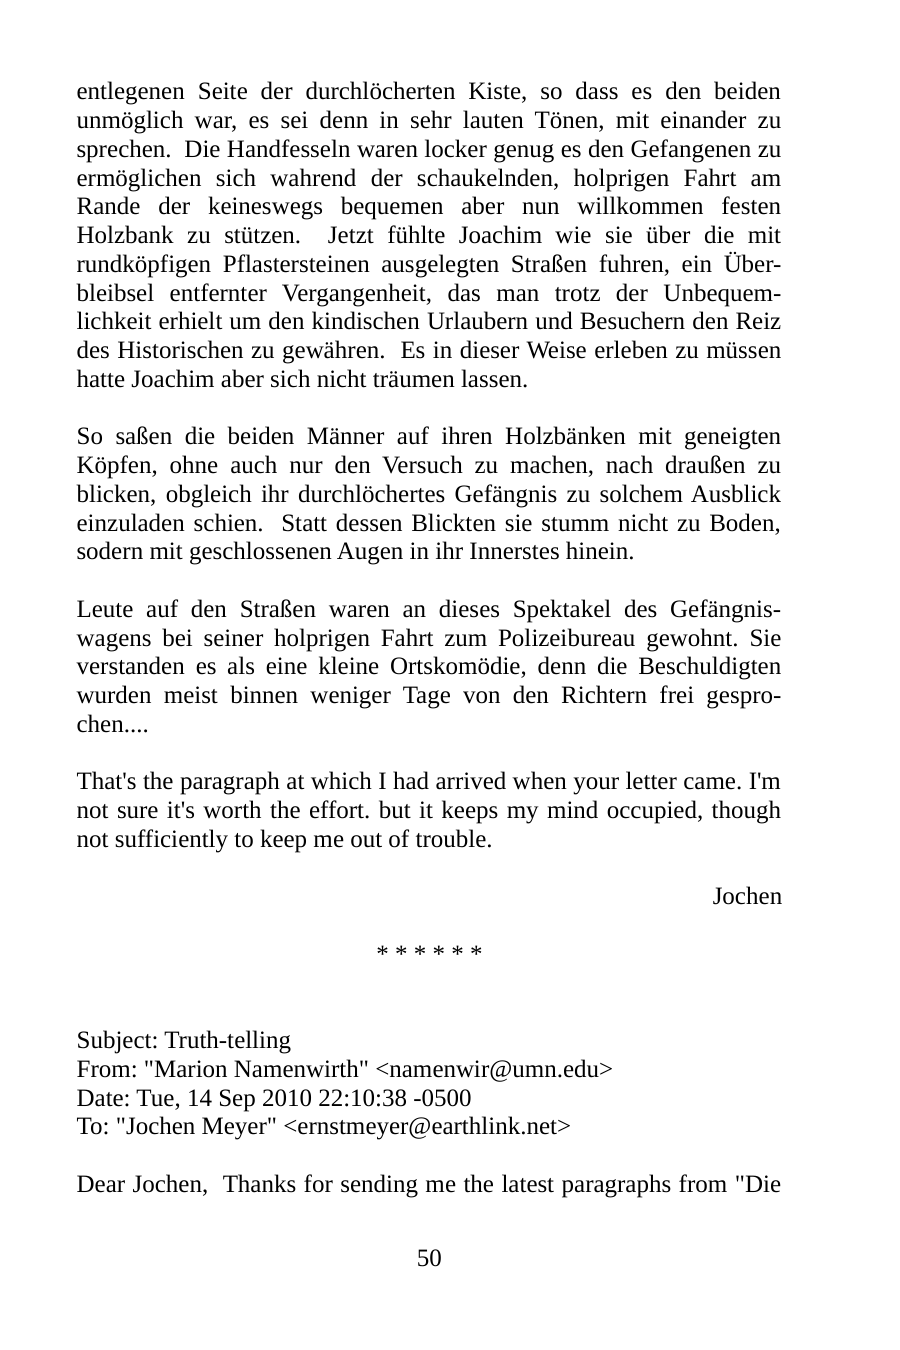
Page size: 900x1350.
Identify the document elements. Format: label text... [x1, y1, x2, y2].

text * * * * * * [76, 939, 782, 968]
text Jochen [76, 881, 782, 910]
text Dear Jochen, Thanks for sending me the latest paragraphs from "Die [76, 1169, 782, 1198]
text So saßen die beiden Männer auf ihren Holzbänken mit geneigten Köpfen, ohne auch nur den Versuch zu machen, nach draußen zu blicken, obgleich ihr durchlöchertes Gefängnis zu solchem Ausblick einzuladen schien. Statt dessen Blickten sie stumm nicht zu Boden, sodern mit geschlossenen Augen in ihr Innerstes hinein. [76, 421, 782, 565]
text Date: Tue, 14 Sep 2010 22:10:38 -0500 [76, 1083, 782, 1111]
text To: "Jochen Meyer" <ernstmeyer@earthlink.net> [76, 1111, 782, 1140]
text entlegenen Seite der durchlöcherten Kiste, so dass es den beiden unmöglich war, es sei denn in sehr lauten Tönen, mit einander zu sprechen. Die Handfesseln waren locker genug es den Gefangenen zu ermöglichen sich wahrend der schaukelnden, holprigen Fahrt am Rande der keineswegs bequemen aber nun willkommen festen Holzbank zu stützen. Jetzt fühlte Joachim wie sie über die mit rundköpfigen Pflastersteinen ausgelegten Straßen fuhren, ein Über-bleibsel entfernter Vergangenheit, das man trotz der Unbequem-lichkeit erhielt um den kindischen Urlaubern und Besuchern den Reiz des Historischen zu gewähren. Es in dieser Weise erleben zu müssen hatte Joachim aber sich nicht träumen lassen. [76, 76, 782, 393]
text Subject: Truth-telling [76, 1025, 782, 1054]
text That's the paragraph at which I had arrived when your letter came. I'm not sure it's worth the effort. but it keeps my mind occupied, though not sufficiently to keep me out of trouble. [76, 766, 782, 853]
text Leute auf den Straßen waren an dieses Spektakel des Gefängnis-wagens bei seiner holprigen Fahrt zum Polizeibureau gewohnt. Sie verstanden es als eine kleine Ortskomödie, denn die Beschuldigten wurden meist binnen weniger Tage von den Richtern frei gespro-chen.... [76, 594, 782, 738]
text From: "Marion Namenwirth" <namenwir@umn.edu> [76, 1054, 782, 1083]
